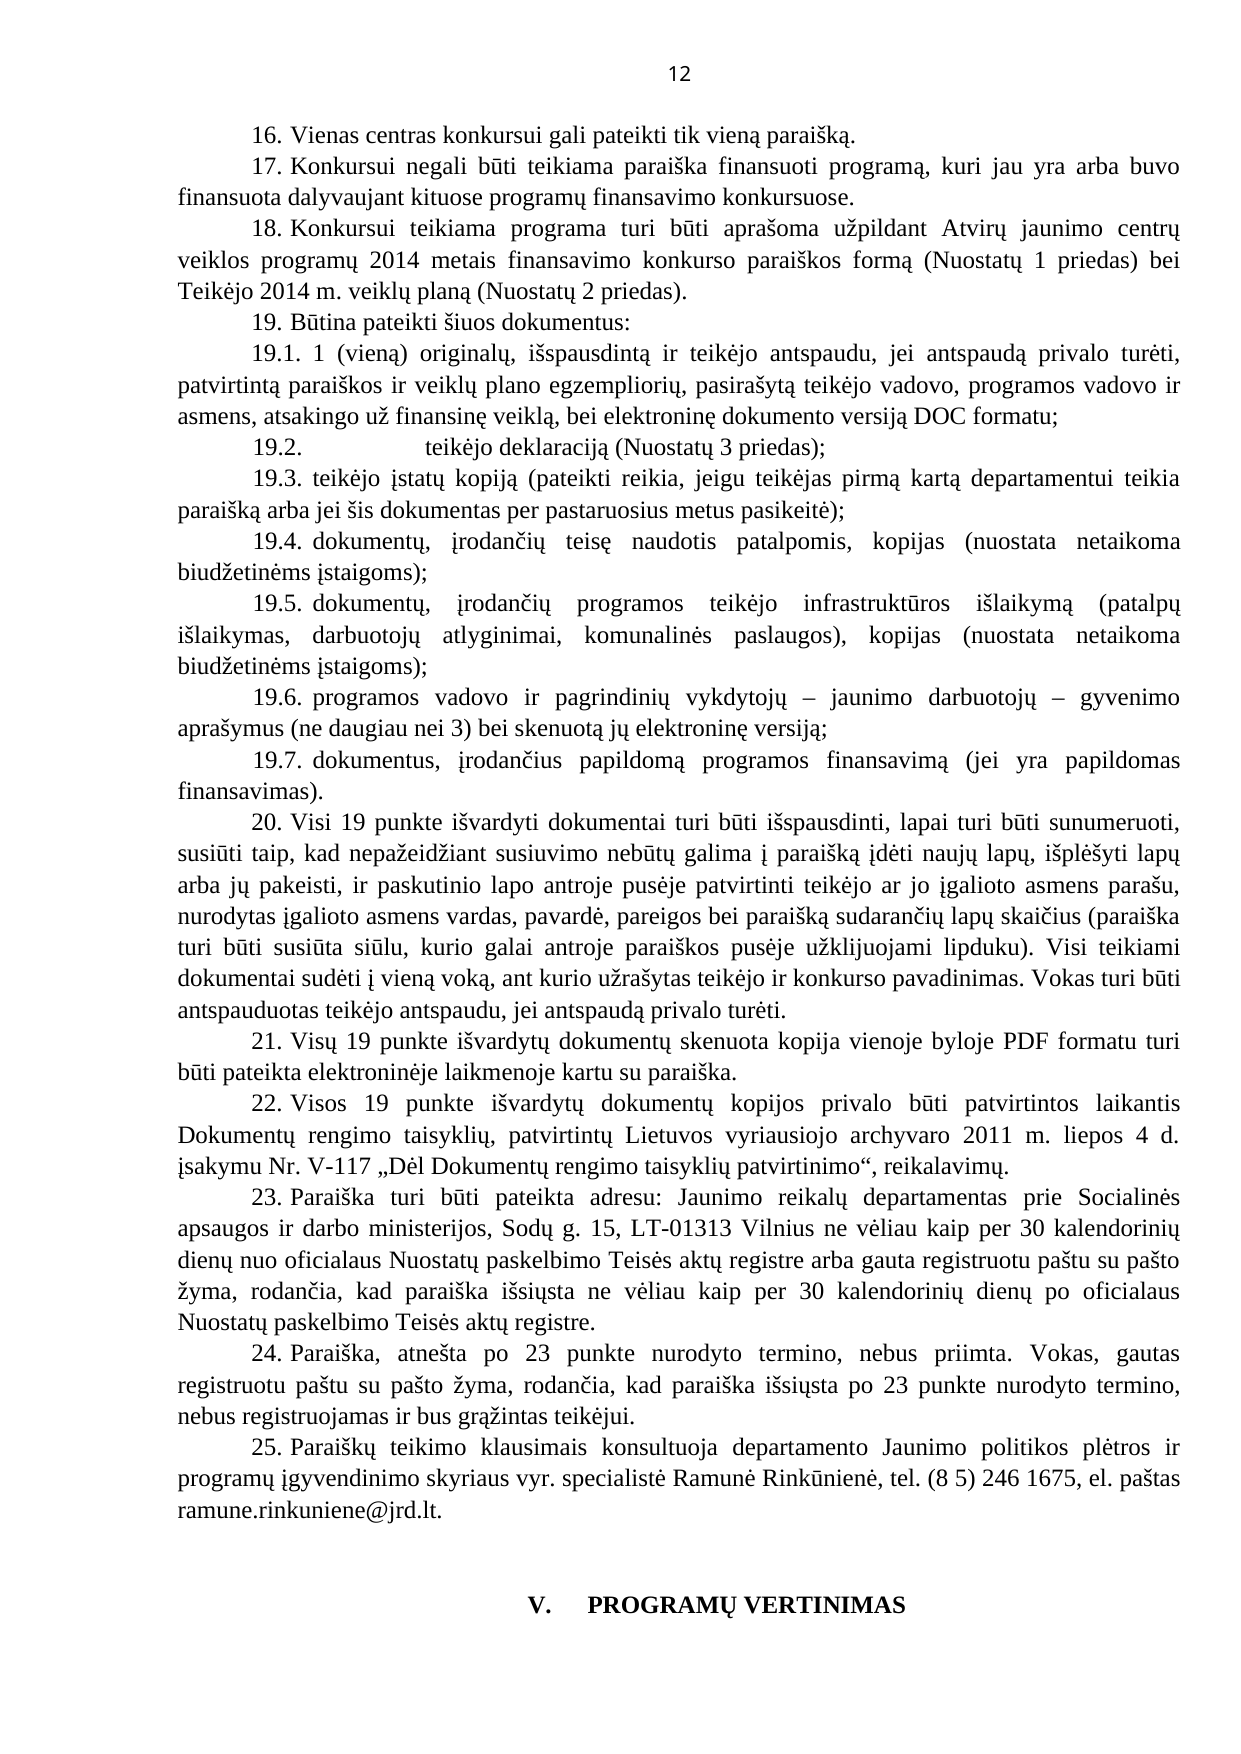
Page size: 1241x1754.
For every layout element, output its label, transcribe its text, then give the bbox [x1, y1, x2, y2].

text 19.2. teikėjo deklaraciją (Nuostatų 3 priedas); [252, 431, 1181, 462]
text 19.4. dokumentų, įrodančių teisę naudotis patalpomis, kopijas (nuostata netaikoma biudžetinėms įstaigoms); [177, 524, 1181, 587]
text 19.7. dokumentus, įrodančius papildomą programos finansavimą (jei yra papildomas finansavimas). [177, 743, 1181, 806]
text 19. Būtina pateikti šiuos dokumentus: [215, 306, 1181, 337]
text 25. Paraiškų teikimo klausimais konsultuoja departamento Jaunimo politikos plėtros ir programų įgyvendinimo skyriaus vyr. specialistė Ramunė Rinkūnienė, tel. (8 5) 246 1675, el. paštas ramune.rinkuniene@jrd.lt. [177, 1431, 1181, 1524]
text V. PROGRAMŲ VERTINIMAS [177, 1590, 1181, 1619]
text 16. Vienas centras konkursui gali pateikti tik vieną paraišką. [251, 118, 1181, 149]
text 19.5. dokumentų, įrodančių programos teikėjo infrastruktūros išlaikymą (patalpų išlaikymas, darbuotojų atlyginimai, komunalinės paslaugos), kopijas (nuostata netaikoma biudžetinėms įstaigoms); [177, 587, 1181, 681]
text 19.6. programos vadovo ir pagrindinių vykdytojų – jaunimo darbuotojų – gyvenimo aprašymus (ne daugiau nei 3) bei skenuotą jų elektroninę versiją; [177, 681, 1181, 743]
text 19.1. 1 (vieną) originalų, išspausdintą ir teikėjo antspaudu, jei antspaudą privalo turėti, patvirtintą paraiškos ir veiklų plano egzempliorių, pasirašytą teikėjo vadovo, programos vadovo ir asmens, atsakingo už finansinę veiklą, bei elektroninę dokumento versiją DOC formatu; [177, 337, 1181, 431]
text 18. Konkursui teikiama programa turi būti aprašoma užpildant Atvirų jaunimo centrų veiklos programų 2014 metais finansavimo konkurso paraiškos formą (Nuostatų 1 priedas) bei Teikėjo 2014 m. veiklų planą (Nuostatų 2 priedas). [177, 212, 1181, 306]
text 23. Paraiška turi būti pateikta adresu: Jaunimo reikalų departamentas prie Socialinės apsaugos ir darbo ministerijos, Sodų g. 15, LT-01313 Vilnius ne vėliau kaip per 30 kalendorinių dienų nuo oficialaus Nuostatų paskelbimo Teisės aktų registre arba gauta registruotu paštu su pašto žyma, rodančia, kad paraiška išsiųsta ne vėliau kaip per 30 kalendorinių dienų po oficialaus Nuostatų paskelbimo Teisės aktų registre. [177, 1181, 1181, 1337]
text 21. Visų 19 punkte išvardytų dokumentų skenuota kopija vienoje byloje PDF formatu turi būti pateikta elektroninėje laikmenoje kartu su paraiška. [177, 1024, 1181, 1087]
text 24. Paraiška, atnešta po 23 punkte nurodyto termino, nebus priimta. Vokas, gautas registruotu paštu su pašto žyma, rodančia, kad paraiška išsiųsta po 23 punkte nurodyto termino, nebus registruojamas ir bus grąžintas teikėjui. [177, 1337, 1181, 1431]
text 22. Visos 19 punkte išvardytų dokumentų kopijos privalo būti patvirtintos laikantis Dokumentų rengimo taisyklių, patvirtintų Lietuvos vyriausiojo archyvaro 2011 m. liepos 4 d. įsakymu Nr. V-117 „Dėl Dokumentų rengimo taisyklių patvirtinimo“, reikalavimų. [177, 1087, 1181, 1181]
text 20. Visi 19 punkte išvardyti dokumentai turi būti išspausdinti, lapai turi būti sunumeruoti, susiūti taip, kad nepažeidžiant susiuvimo nebūtų galima į paraišką įdėti naujų lapų, išplėšyti lapų arba jų pakeisti, ir paskutinio lapo antroje pusėje patvirtinti teikėjo ar jo įgalioto asmens parašu, nurodytas įgalioto asmens vardas, pavardė, pareigos bei paraišką sudarančių lapų skaičius (paraiška turi būti susiūta siūlu, kurio galai antroje paraiškos pusėje užklijuojami lipduku). Visi teikiami dokumentai sudėti į vieną voką, ant kurio užrašytas teikėjo ir konkurso pavadinimas. Vokas turi būti antspauduotas teikėjo antspaudu, jei antspaudą privalo turėti. [177, 806, 1181, 1024]
text 17. Konkursui negali būti teikiama paraiška finansuoti programą, kuri jau yra arba buvo finansuota dalyvaujant kituose programų finansavimo konkursuose. [177, 149, 1181, 212]
text 19.3. teikėjo įstatų kopiją (pateikti reikia, jeigu teikėjas pirmą kartą departamentui teikia paraišką arba jei šis dokumentas per pastaruosius metus pasikeitė); [177, 462, 1181, 524]
